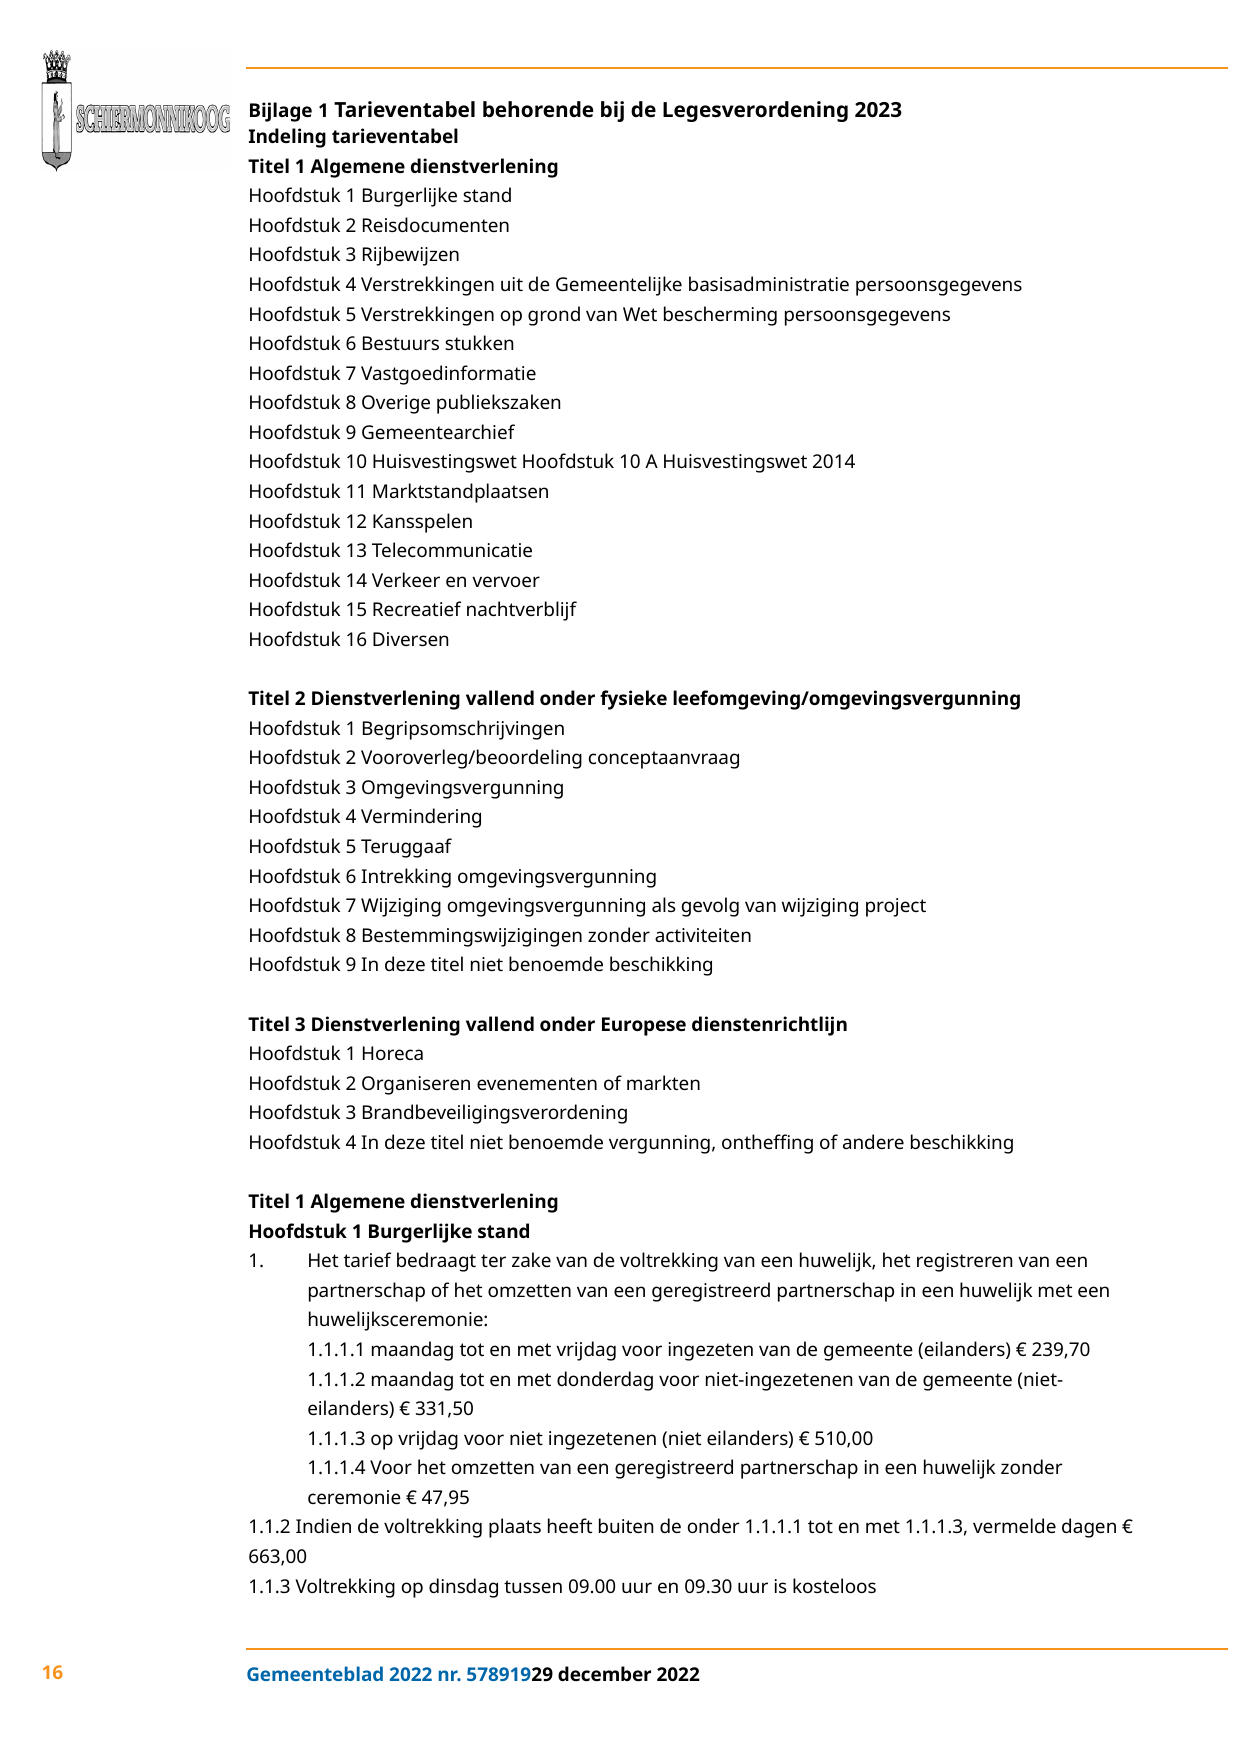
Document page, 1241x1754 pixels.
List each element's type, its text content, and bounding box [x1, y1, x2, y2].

text Bijlage 1 Tarieventabel behorende bij de Legesverordening 2023 [248, 95, 1152, 123]
text Hoofdstuk 3 Omgevingsvergunning [248, 774, 1152, 800]
text Hoofdstuk 3 Rijbewijzen [248, 242, 1152, 267]
text Hoofdstuk 1 Burgerlijke stand [248, 182, 1152, 208]
list 1.1.1.3 op vrijdag voor niet ingezetenen (niet eilanders) € 510,00 [248, 1425, 1152, 1451]
text Hoofdstuk 16 Diversen [248, 626, 1152, 652]
text Hoofdstuk 9 Gemeentearchief [248, 419, 1152, 445]
text Hoofdstuk 6 Intrekking omgevingsvergunning [248, 863, 1152, 889]
text Hoofdstuk 9 In deze titel niet benoemde beschikking [248, 952, 1152, 977]
text Hoofdstuk 15 Recreatief nachtverblijf [248, 597, 1152, 622]
text Hoofdstuk 4 In deze titel niet benoemde vergunning, ontheffing of andere beschikking [248, 1129, 1152, 1155]
text Hoofdstuk 8 Bestemmingswijzigingen zonder activiteiten [248, 922, 1152, 948]
text Hoofdstuk 4 Verstrekkingen uit de Gemeentelijke basisadministratie persoonsgegevens [248, 271, 1152, 297]
text Hoofdstuk 5 Verstrekkingen op grond van Wet bescherming persoonsgegevens [248, 301, 1152, 327]
text Hoofdstuk 11 Marktstandplaatsen [248, 478, 1152, 504]
text Titel 2 Dienstverlening vallend onder fysieke leefomgeving/omgevingsvergunning [248, 685, 1152, 711]
text Hoofdstuk 1 Begripsomschrijvingen [248, 715, 1152, 741]
text 1.1.2 Indien de voltrekking plaats heeft buiten de onder 1.1.1.1 tot en met 1.1.1.3, vermelde dagen € 663,00 [248, 1514, 1152, 1569]
picture [41, 47, 231, 172]
text Hoofdstuk 2 Reisdocumenten [248, 212, 1152, 238]
text Hoofdstuk 12 Kansspelen [248, 508, 1152, 534]
text Hoofdstuk 13 Telecommunicatie [248, 537, 1152, 563]
text Indeling tarieventabel [248, 123, 1152, 149]
text Hoofdstuk 4 Vermindering [248, 804, 1152, 829]
text 1.1.3 Voltrekking op dinsdag tussen 09.00 uur en 09.30 uur is kosteloos [248, 1573, 1152, 1599]
text Hoofdstuk 7 Wijziging omgevingsvergunning als gevolg van wijziging project [248, 892, 1152, 918]
text Hoofdstuk 2 Vooroverleg/beoordeling conceptaanvraag [248, 744, 1152, 770]
text Hoofdstuk 1 Horeca [248, 1040, 1152, 1066]
text Hoofdstuk 14 Verkeer en vervoer [248, 567, 1152, 593]
list 1.1.1.2 maandag tot en met donderdag voor niet-ingezetenen van de gemeente (niet- eilanders) € 331,50 [248, 1366, 1152, 1421]
text Hoofdstuk 5 Teruggaaf [248, 833, 1152, 859]
text Hoofdstuk 1 Burgerlijke stand [248, 1218, 1152, 1244]
text Hoofdstuk 3 Brandbeveiligingsverordening [248, 1099, 1152, 1125]
text Titel 3 Dienstverlening vallend onder Europese dienstenrichtlijn [248, 1011, 1152, 1037]
text Titel 1 Algemene dienstverlening [248, 153, 1152, 179]
list Het tarief bedraagt ter zake van de voltrekking van een huwelijk, het registreren van een partnerschap of het omzetten van een geregistreerd partnerschap in een huwelijk met een huwelijksceremonie: [248, 1247, 1152, 1332]
text Titel 1 Algemene dienstverlening [248, 1188, 1152, 1214]
text Hoofdstuk 8 Overige publiekszaken [248, 389, 1152, 415]
list 1.1.1.1 maandag tot en met vrijdag voor ingezeten van de gemeente (eilanders) € 239,70 [248, 1336, 1152, 1362]
text Hoofdstuk 2 Organiseren evenementen of markten [248, 1070, 1152, 1096]
text Hoofdstuk 6 Bestuurs stukken [248, 330, 1152, 356]
list 1.1.1.4 Voor het omzetten van een geregistreerd partnerschap in een huwelijk zonder ceremonie € 47,95 [248, 1454, 1152, 1510]
text Hoofdstuk 7 Vastgoedinformatie [248, 360, 1152, 386]
text Hoofdstuk 10 Huisvestingswet Hoofdstuk 10 A Huisvestingswet 2014 [248, 449, 1152, 474]
